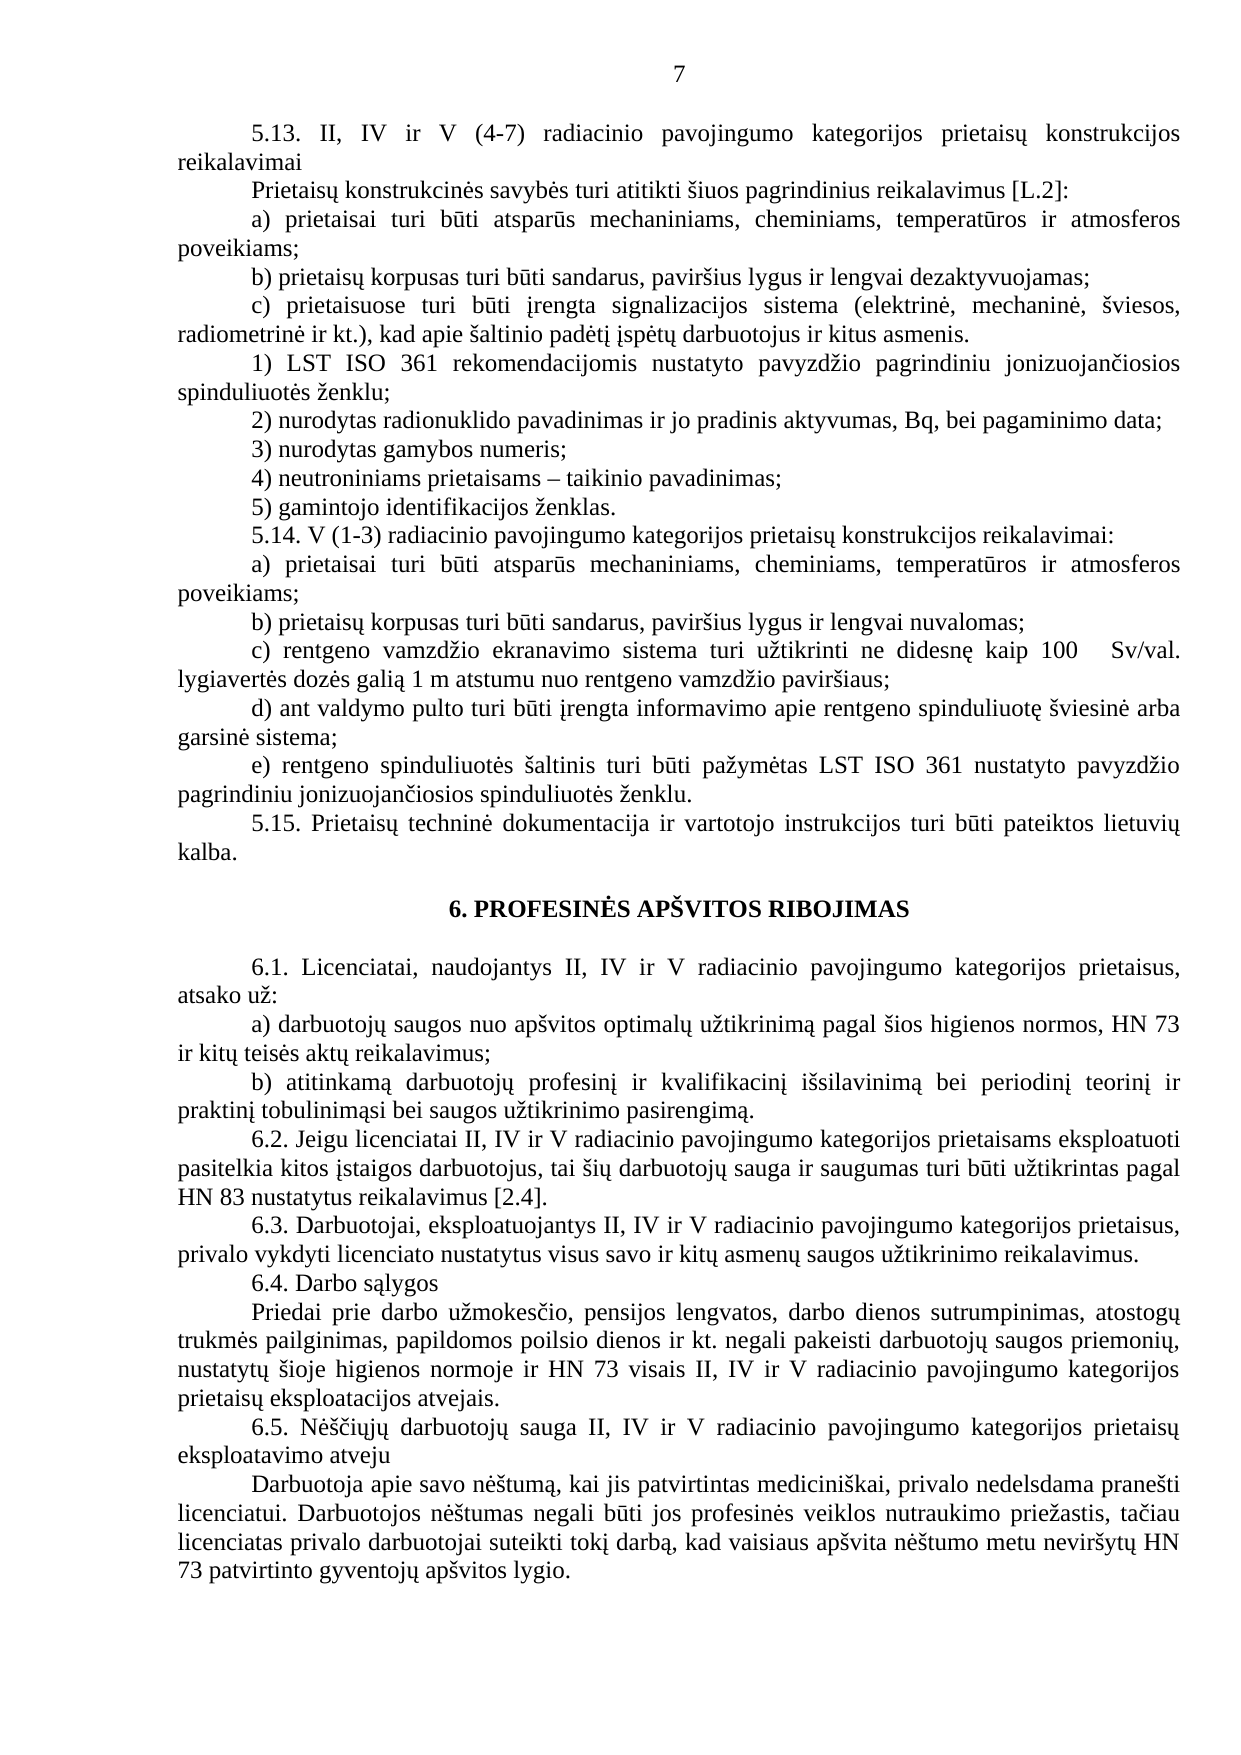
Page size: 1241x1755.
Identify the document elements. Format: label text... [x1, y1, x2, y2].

text e) rentgeno spinduliuotės šaltinis turi būti pažymėtas LST ISO 361 nustatyto pavyzdžio pagrindiniu jonizuojančiosios spinduliuotės ženklu. [177, 751, 1181, 808]
text a) darbuotojų saugos nuo apšvitos optimalų užtikrinimą pagal šios higienos normos, HN 73 ir kitų teisės aktų reikalavimus; [177, 1009, 1181, 1067]
text 6.4. Darbo sąlygos [177, 1268, 1181, 1297]
text 6.2. Jeigu licenciatai II, IV ir V radiacinio pavojingumo kategorijos prietaisams eksploatuoti pasitelkia kitos įstaigos darbuotojus, tai šių darbuotojų sauga ir saugumas turi būti užtikrintas pagal HN 83 nustatytus reikalavimus [2.4]. [177, 1124, 1181, 1211]
text 5.13. II, IV ir V (4-7) radiacinio pavojingumo kategorijos prietaisų konstrukcijos reikalavimai [177, 118, 1181, 176]
text 6.5. Nėščiųjų darbuotojų sauga II, IV ir V radiacinio pavojingumo kategorijos prietaisų eksploatavimo atveju [177, 1412, 1181, 1469]
text 5.15. Prietaisų techninė dokumentacija ir vartotojo instrukcijos turi būti pateiktos lietuvių kalba. [177, 808, 1181, 866]
text d) ant valdymo pulto turi būti įrengta informavimo apie rentgeno spinduliuotę šviesinė arba garsinė sistema; [177, 693, 1181, 751]
text 4) neutroniniams prietaisams – taikinio pavadinimas; [177, 463, 1181, 492]
text c) rentgeno vamzdžio ekranavimo sistema turi užtikrinti ne didesnę kaip 100 Sv/val. lygiavertės dozės galią 1 m atstumu nuo rentgeno vamzdžio paviršiaus; [177, 636, 1181, 693]
text 2) nurodytas radionuklido pavadinimas ir jo pradinis aktyvumas, Bq, bei pagaminimo data; [177, 406, 1181, 434]
text 1) LST ISO 361 rekomendacijomis nustatyto pavyzdžio pagrindiniu jonizuojančiosios spinduliuotės ženklu; [177, 348, 1181, 406]
text b) prietaisų korpusas turi būti sandarus, paviršius lygus ir lengvai nuvalomas; [177, 607, 1181, 636]
text b) prietaisų korpusas turi būti sandarus, paviršius lygus ir lengvai dezaktyvuojamas; [177, 262, 1181, 291]
text a) prietaisai turi būti atsparūs mechaniniams, cheminiams, temperatūros ir atmosferos poveikiams; [177, 549, 1181, 607]
text 5) gamintojo identifikacijos ženklas. [177, 492, 1181, 521]
text 6.1. Licenciatai, naudojantys II, IV ir V radiacinio pavojingumo kategorijos prietaisus, atsako už: [177, 952, 1181, 1009]
text 5.14. V (1-3) radiacinio pavojingumo kategorijos prietaisų konstrukcijos reikalavimai: [177, 521, 1181, 549]
text b) atitinkamą darbuotojų profesinį ir kvalifikacinį išsilavinimą bei periodinį teorinį ir praktinį tobulinimąsi bei saugos užtikrinimo pasirengimą. [177, 1067, 1181, 1124]
text c) prietaisuose turi būti įrengta signalizacijos sistema (elektrinė, mechaninė, šviesos, radiometrinė ir kt.), kad apie šaltinio padėtį įspėtų darbuotojus ir kitus asmenis. [177, 291, 1181, 348]
text Darbuotoja apie savo nėštumą, kai jis patvirtintas mediciniškai, privalo nedelsdama pranešti licenciatui. Darbuotojos nėštumas negali būti jos profesinės veiklos nutraukimo priežastis, tačiau licenciatas privalo darbuotojai suteikti tokį darbą, kad vaisiaus apšvita nėštumo metu neviršytų HN 73 patvirtinto gyventojų apšvitos lygio. [177, 1469, 1181, 1584]
text Prietaisų konstrukcinės savybės turi atitikti šiuos pagrindinius reikalavimus [L.2]: [177, 176, 1181, 204]
text a) prietaisai turi būti atsparūs mechaniniams, cheminiams, temperatūros ir atmosferos poveikiams; [177, 204, 1181, 262]
text 6.3. Darbuotojai, eksploatuojantys II, IV ir V radiacinio pavojingumo kategorijos prietaisus, privalo vykdyti licenciato nustatytus visus savo ir kitų asmenų saugos užtikrinimo reikalavimus. [177, 1211, 1181, 1268]
text 6. PROFESINĖS APŠVITOS RIBOJIMAS [177, 894, 1181, 923]
text 3) nurodytas gamybos numeris; [177, 434, 1181, 463]
text Priedai prie darbo užmokesčio, pensijos lengvatos, darbo dienos sutrumpinimas, atostogų trukmės pailginimas, papildomos poilsio dienos ir kt. negali pakeisti darbuotojų saugos priemonių, nustatytų šioje higienos normoje ir HN 73 visais II, IV ir V radiacinio pavojingumo kategorijos prietaisų eksploatacijos atvejais. [177, 1297, 1181, 1412]
